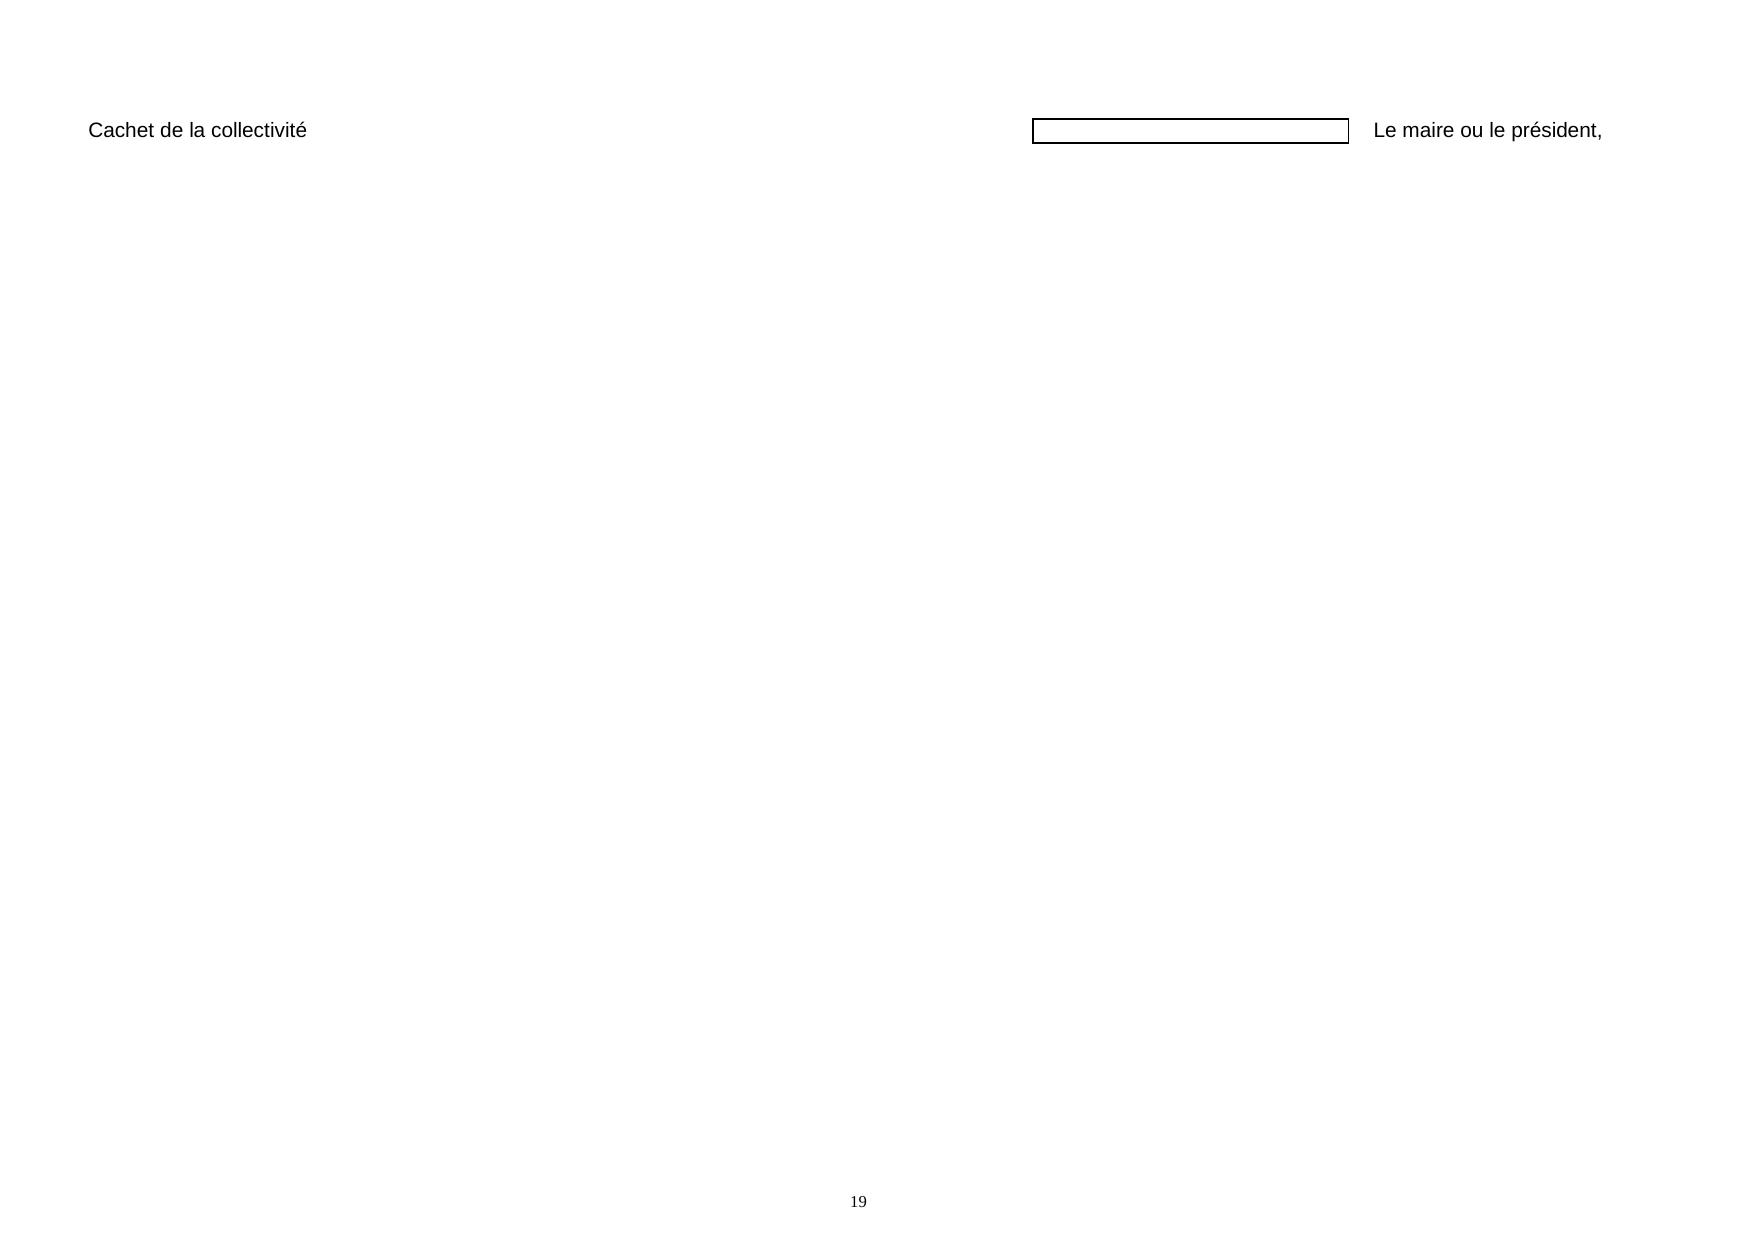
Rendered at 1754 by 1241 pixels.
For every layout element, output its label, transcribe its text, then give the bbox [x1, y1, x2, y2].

table_cell Le maire ou le président, [1349, 118, 1673, 142]
table_cell Cachet de la collectivité [81, 118, 1032, 142]
table_cell [1034, 120, 1348, 142]
